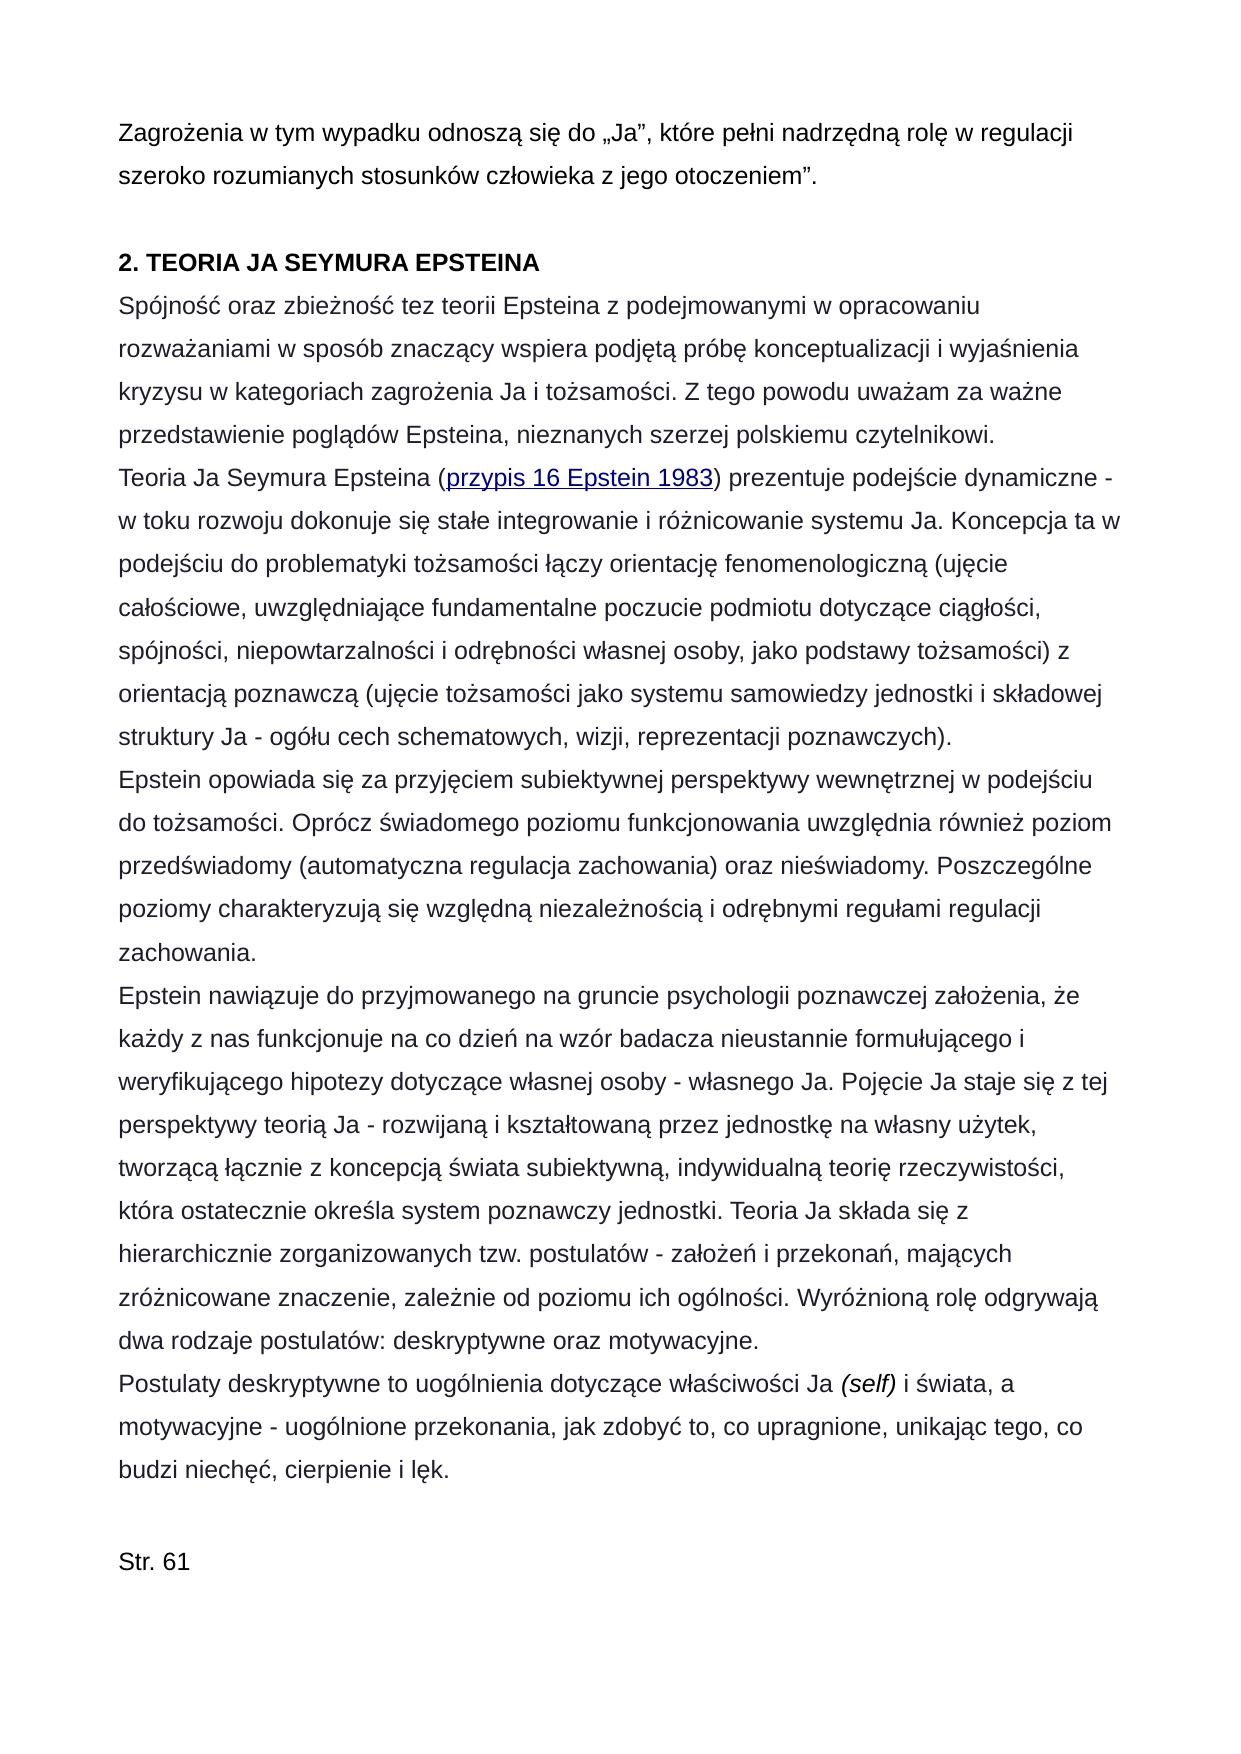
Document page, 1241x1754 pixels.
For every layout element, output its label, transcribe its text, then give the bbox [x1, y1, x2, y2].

text Str. 61 [118, 1547, 1122, 1575]
text Zagrożenia w tym wypadku odnoszą się do „Ja”, które pełni nadrzędną rolę w regulacji szeroko rozumianych stosunków człowieka z jego otoczeniem”. [118, 118, 1122, 190]
text Postulaty deskryptywne to uogólnienia dotyczące właściwości Ja (self) i świata, a motywacyjne - uogólnione przekonania, jak zdobyć to, co upragnione, unikając tego, co budzi niechęć, cierpienie i lęk. [118, 1369, 1122, 1484]
text Teoria Ja Seymura Epsteina (przypis 16 Epstein 1983) prezentuje podejście dynamiczne - w toku rozwoju dokonuje się stałe integrowanie i różnicowanie systemu Ja. Koncepcja ta w podejściu do problematyki tożsamości łączy orientację fenomenologiczną (ujęcie całościowe, uwzględniające fundamentalne poczucie podmiotu dotyczące ciągłości, spójności, niepowtarzalności i odrębności własnej osoby, jako podstawy tożsamości) z orientacją poznawczą (ujęcie tożsamości jako systemu samowiedzy jednostki i składowej struktury Ja - ogółu cech schematowych, wizji, reprezentacji poznawczych). [118, 463, 1122, 751]
text Epstein opowiada się za przyjęciem subiektywnej perspektywy wewnętrznej w podejściu do tożsamości. Oprócz świadomego poziomu funkcjonowania uwzględnia również poziom przedświadomy (automatyczna regulacja zachowania) oraz nieświadomy. Poszczególne poziomy charakteryzują się względną niezależnością i odrębnymi regułami regulacji zachowania. [118, 765, 1122, 966]
subtitle 2. TEORIA JA SEYMURA EPSTEINA [118, 247, 1122, 276]
text Spójność oraz zbieżność tez teorii Epsteina z podejmowanymi w opracowaniu rozważaniami w sposób znaczący wspiera podjętą próbę konceptualizacji i wyjaśnienia kryzysu w kategoriach zagrożenia Ja i tożsamości. Z tego powodu uważam za ważne przedstawienie poglądów Epsteina, nieznanych szerzej polskiemu czytelnikowi. [118, 291, 1122, 449]
text Epstein nawiązuje do przyjmowanego na gruncie psychologii poznawczej założenia, że każdy z nas funkcjonuje na co dzień na wzór badacza nieustannie formułującego i weryfikującego hipotezy dotyczące własnej osoby - własnego Ja. Pojęcie Ja staje się z tej perspektywy teorią Ja - rozwijaną i kształtowaną przez jednostkę na własny użytek, tworzącą łącznie z koncepcją świata subiektywną, indywidualną teorię rzeczywistości, która ostatecznie określa system poznawczy jednostki. Teoria Ja składa się z hierarchicznie zorganizowanych tzw. postulatów - założeń i przekonań, mających zróżnicowane znaczenie, zależnie od poziomu ich ogólności. Wyróżnioną rolę odgrywają dwa rodzaje postulatów: deskryptywne oraz motywacyjne. [118, 981, 1122, 1354]
